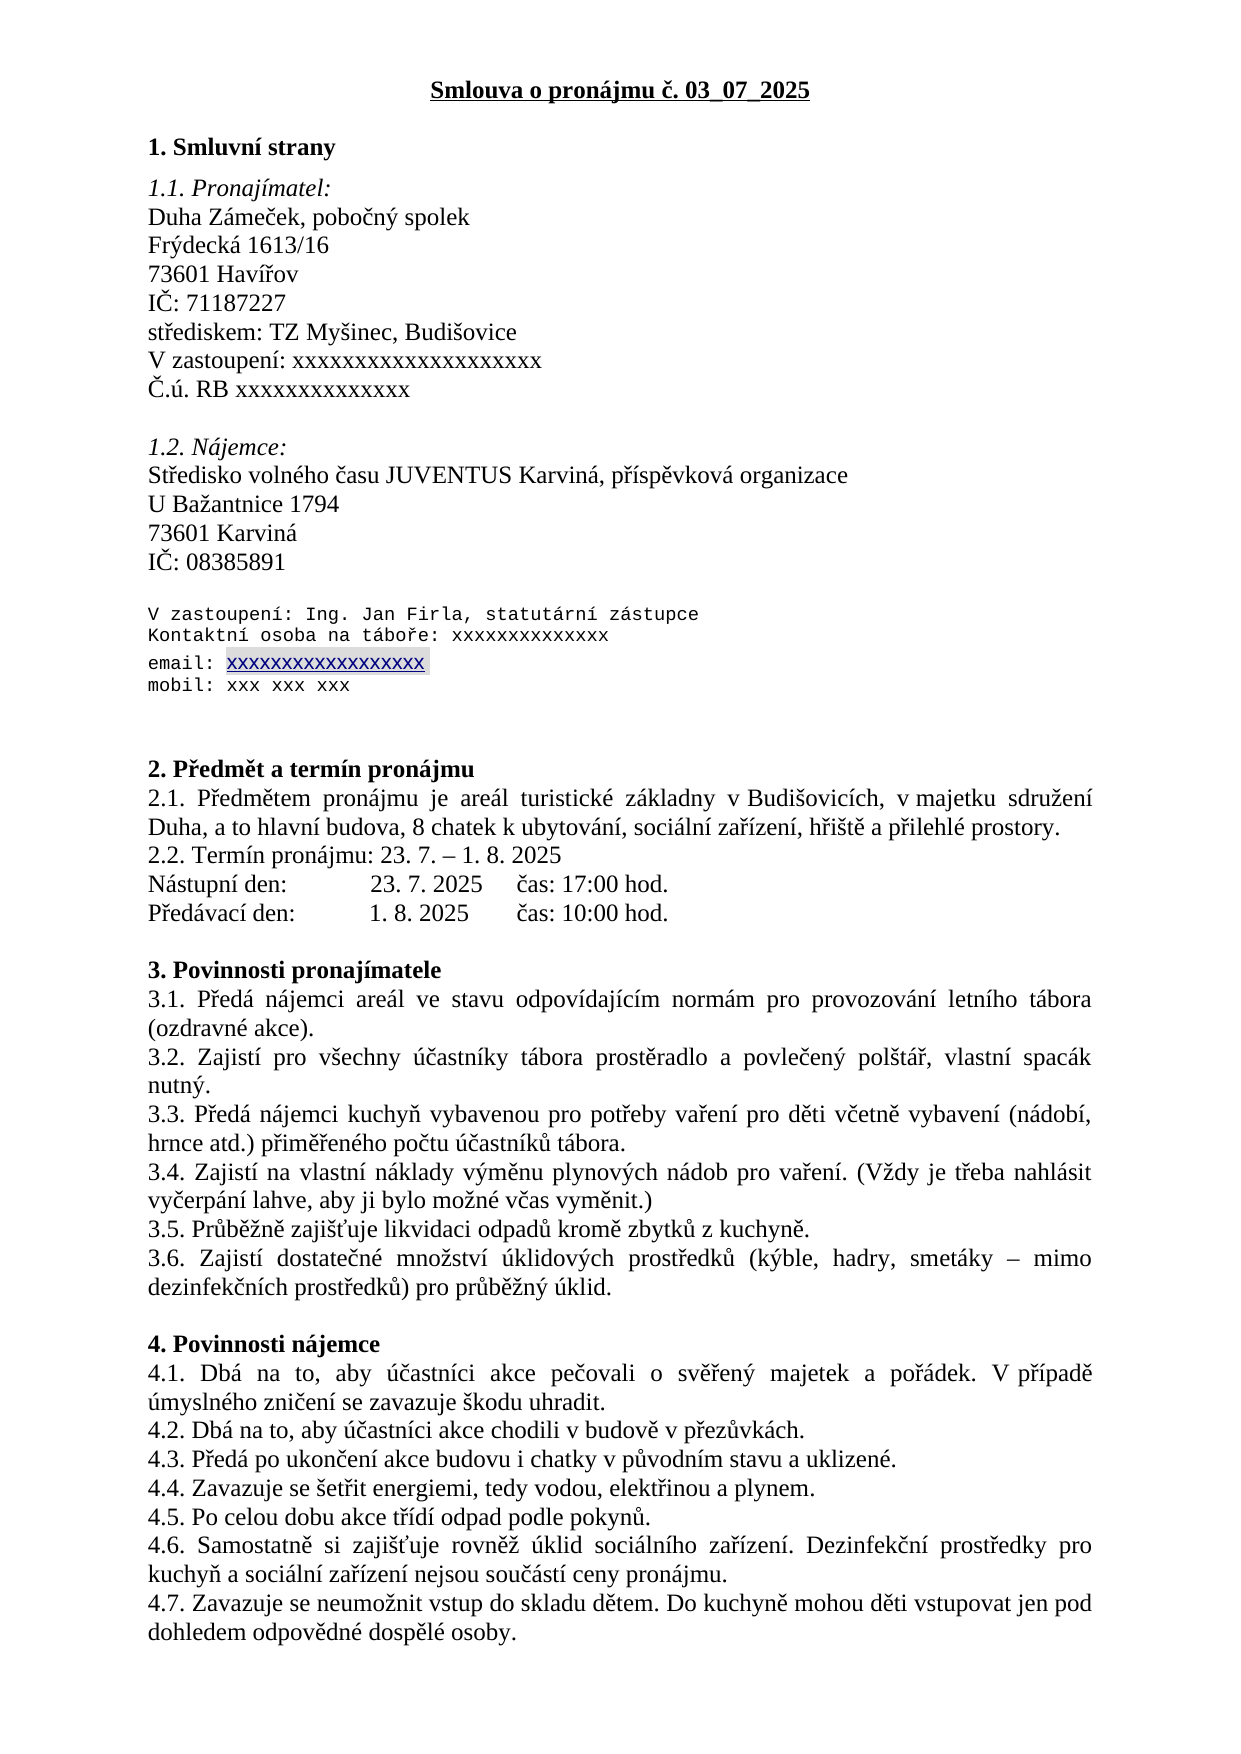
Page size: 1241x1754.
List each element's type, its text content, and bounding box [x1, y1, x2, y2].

text 1.2. Nájemce: [148, 432, 1093, 461]
text 4.2. Dbá na to, aby účastníci akce chodili v budově v přezůvkách. [148, 1415, 1093, 1444]
text Kontaktní osoba na táboře: xxxxxxxxxxxxxx [148, 626, 1093, 647]
text 4.5. Po celou dobu akce třídí odpad podle pokynů. [148, 1502, 1093, 1530]
text Předávací den: 1. 8. 2025 čas: 10:00 hod. [148, 898, 1093, 927]
text Smlouva o pronájmu č. 03_07_2025 [148, 75, 1093, 104]
text Frýdecká 1613/16 [148, 231, 1093, 259]
text 2.2. Termín pronájmu: 23. 7. – 1. 8. 2025 [148, 840, 1093, 869]
text 2. Předmět a termín pronájmu [148, 754, 1093, 783]
text 73601 Karviná [148, 518, 1093, 547]
text email: xxxxxxxxxxxxxxxxxx [148, 647, 1093, 675]
text IČ: 08385891 [148, 547, 1093, 576]
text IČ: 71187227 [148, 288, 1093, 317]
text 4.6. Samostatně si zajišťuje rovněž úklid sociálního zařízení. Dezinfekční prostředky pro kuchyň a sociální zařízení nejsou součástí ceny pronájmu. [148, 1530, 1093, 1588]
text V zastoupení: xxxxxxxxxxxxxxxxxxxx [148, 346, 1093, 374]
text 3.5. Průběžně zajišťuje likvidaci odpadů kromě zbytků z kuchyně. [148, 1214, 1093, 1243]
text 3.3. Předá nájemci kuchyň vybavenou pro potřeby vaření pro děti včetně vybavení (nádobí, hrnce atd.) přiměřeného počtu účastníků tábora. [148, 1099, 1093, 1157]
text 4.3. Předá po ukončení akce budovu i chatky v původním stavu a uklizené. [148, 1444, 1093, 1473]
text 4. Povinnosti nájemce [148, 1329, 1093, 1358]
text mobil: xxx xxx xxx [148, 675, 1093, 697]
text 3.6. Zajistí dostatečné množství úklidových prostředků (kýble, hadry, smetáky – mimo dezinfekčních prostředků) pro průběžný úklid. [148, 1243, 1093, 1300]
text Středisko volného času JUVENTUS Karviná, příspěvková organizace [148, 461, 1093, 489]
text Nástupní den: 23. 7. 2025 čas: 17:00 hod. [148, 869, 1093, 898]
text 1.1. Pronajímatel: [148, 173, 1093, 202]
text 3.1. Předá nájemci areál ve stavu odpovídajícím normám pro provozování letního tábora (ozdravné akce). [148, 984, 1093, 1042]
text 2.1. Předmětem pronájmu je areál turistické základny v Budišovicích, v majetku sdružení Duha, a to hlavní budova, 8 chatek k ubytování, sociální zařízení, hřiště a přilehlé prostory. [148, 783, 1093, 840]
text 73601 Havířov [148, 259, 1093, 288]
text 4.7. Zavazuje se neumožnit vstup do skladu dětem. Do kuchyně mohou děti vstupovat jen pod dohledem odpovědné dospělé osoby. [148, 1588, 1093, 1645]
text V zastoupení: Ing. Jan Firla, statutární zástupce [148, 604, 1093, 626]
text 4.1. Dbá na to, aby účastníci akce pečovali o svěřený majetek a pořádek. V případě úmyslného zničení se zavazuje škodu uhradit. [148, 1358, 1093, 1415]
text Č.ú. RB xxxxxxxxxxxxxx [148, 374, 1093, 403]
text 3. Povinnosti pronajímatele [148, 955, 1093, 984]
text Duha Zámeček, pobočný spolek [148, 202, 1093, 231]
text střediskem: TZ Myšinec, Budišovice [148, 317, 1093, 346]
text 1. Smluvní strany [148, 132, 1093, 161]
text 4.4. Zavazuje se šetřit energiemi, tedy vodou, elektřinou a plynem. [148, 1473, 1093, 1502]
text 3.4. Zajistí na vlastní náklady výměnu plynových nádob pro vaření. (Vždy je třeba nahlásit vyčerpání lahve, aby ji bylo možné včas vyměnit.) [148, 1157, 1093, 1214]
text U Bažantnice 1794 [148, 489, 1093, 518]
text 3.2. Zajistí pro všechny účastníky tábora prostěradlo a povlečený polštář, vlastní spacák nutný. [148, 1042, 1093, 1099]
